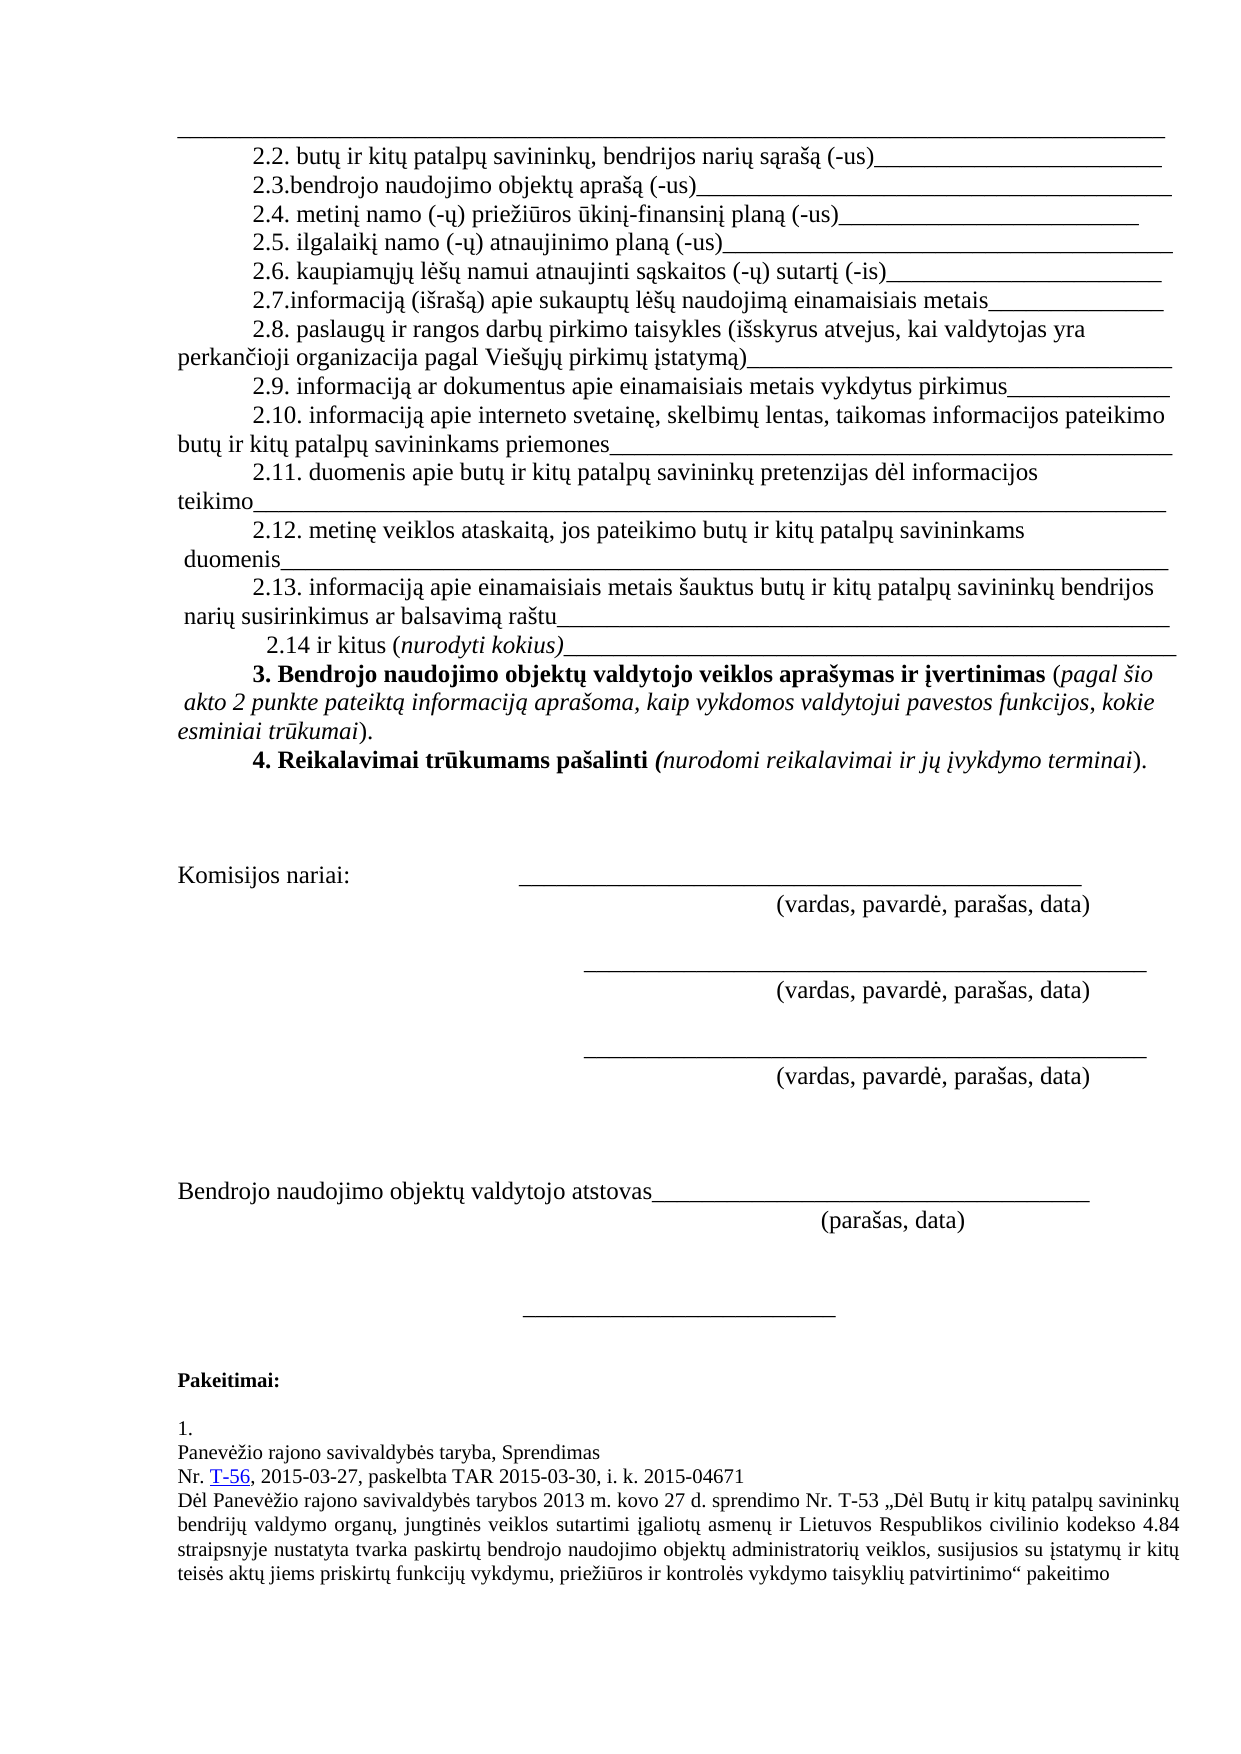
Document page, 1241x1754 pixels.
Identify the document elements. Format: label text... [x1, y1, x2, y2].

text _____________________________________________ [177, 1032, 1181, 1061]
text 2.7.informaciją (išrašą) apie sukauptų lėšų naudojimą einamaisiais metais______________ [177, 285, 1181, 314]
text 2.14 ir kitus (nurodyti kokius)_________________________________________________ [177, 630, 1181, 659]
text 4. Reikalavimai trūkumams pašalinti (nurodomi reikalavimai ir jų įvykdymo terminai). [177, 745, 1181, 774]
text _________________________ [177, 1291, 1181, 1320]
text teikimo_________________________________________________________________________ [177, 486, 1181, 515]
text 2.6. kaupiamųjų lėšų namui atnaujinti sąskaitos (-ų) sutartį (-is)______________________ [177, 256, 1181, 285]
text 2.12. metinę veiklos ataskaitą, jos pateikimo butų ir kitų patalpų savininkams [177, 515, 1181, 544]
text Nr. T-56, 2015-03-27, paskelbta TAR 2015-03-30, i. k. 2015-04671 [177, 1464, 1181, 1488]
text 2.4. metinį namo (-ų) priežiūros ūkinį-finansinį planą (-us)________________________ [177, 199, 1181, 227]
text 2.8. paslaugų ir rangos darbų pirkimo taisykles (išskyrus atvejus, kai valdytojas yra [177, 314, 1181, 342]
text 3. Bendrojo naudojimo objektų valdytojo veiklos aprašymas ir įvertinimas (pagal šio [177, 659, 1181, 687]
text Dėl Panevėžio rajono savivaldybės tarybos 2013 m. kovo 27 d. sprendimo Nr. T-53 „Dėl Butų ir kitų patalpų savininkų bendrijų valdymo organų, jungtinės veiklos sutartimi įgaliotų asmenų ir Lietuvos Respublikos civilinio kodekso 4.84 straipsnyje nustatyta tvarka paskirtų bendrojo naudojimo objektų administratorių veiklos, susijusios su įstatymų ir kitų teisės aktų jiems priskirtų funkcijų vykdymu, priežiūros ir kontrolės vykdymo taisyklių patvirtinimo“ pakeitimo [177, 1488, 1181, 1584]
text 2.11. duomenis apie butų ir kitų patalpų savininkų pretenzijas dėl informacijos [177, 457, 1181, 486]
text Bendrojo naudojimo objektų valdytojo atstovas___________________________________ [177, 1176, 1181, 1205]
text akto 2 punkte pateiktą informaciją aprašoma, kaip vykdomos valdytojui pavestos funkcijos, kokie [177, 687, 1181, 716]
text 2.2. butų ir kitų patalpų savininkų, bendrijos narių sąrašą (-us)_______________________ [177, 141, 1181, 170]
text (vardas, pavardė, parašas, data) [177, 1061, 1181, 1090]
text 2.13. informaciją apie einamaisiais metais šauktus butų ir kitų patalpų savininkų bendrijos [177, 572, 1181, 601]
text Pakeitimai: [177, 1368, 1181, 1392]
text (parašas, data) [177, 1205, 1181, 1234]
text 2.10. informaciją apie interneto svetainę, skelbimų lentas, taikomas informacijos pateikimo [177, 400, 1181, 429]
text Panevėžio rajono savivaldybės taryba, Sprendimas [177, 1440, 1181, 1464]
text _____________________________________________ [177, 946, 1181, 975]
text 2.5. ilgalaikį namo (-ų) atnaujinimo planą (-us)____________________________________ [177, 227, 1181, 256]
text Komisijos nariai: _____________________________________________ [177, 860, 1181, 889]
text 1. [177, 1416, 1181, 1440]
text esminiai trūkumai). [177, 716, 1181, 745]
text butų ir kitų patalpų savininkams priemones_____________________________________________ [177, 429, 1181, 457]
text (vardas, pavardė, parašas, data) [177, 889, 1181, 917]
text _______________________________________________________________________________ [177, 112, 1181, 141]
text perkančioji organizacija pagal Viešųjų pirkimų įstatymą)__________________________________ [177, 342, 1181, 371]
text 2.3.bendrojo naudojimo objektų aprašą (-us)______________________________________ [177, 170, 1181, 199]
text 2.9. informaciją ar dokumentus apie einamaisiais metais vykdytus pirkimus_____________ [177, 371, 1181, 400]
text duomenis_______________________________________________________________________ [177, 544, 1181, 572]
text narių susirinkimus ar balsavimą raštu_________________________________________________ [177, 601, 1181, 630]
text (vardas, pavardė, parašas, data) [177, 975, 1181, 1004]
